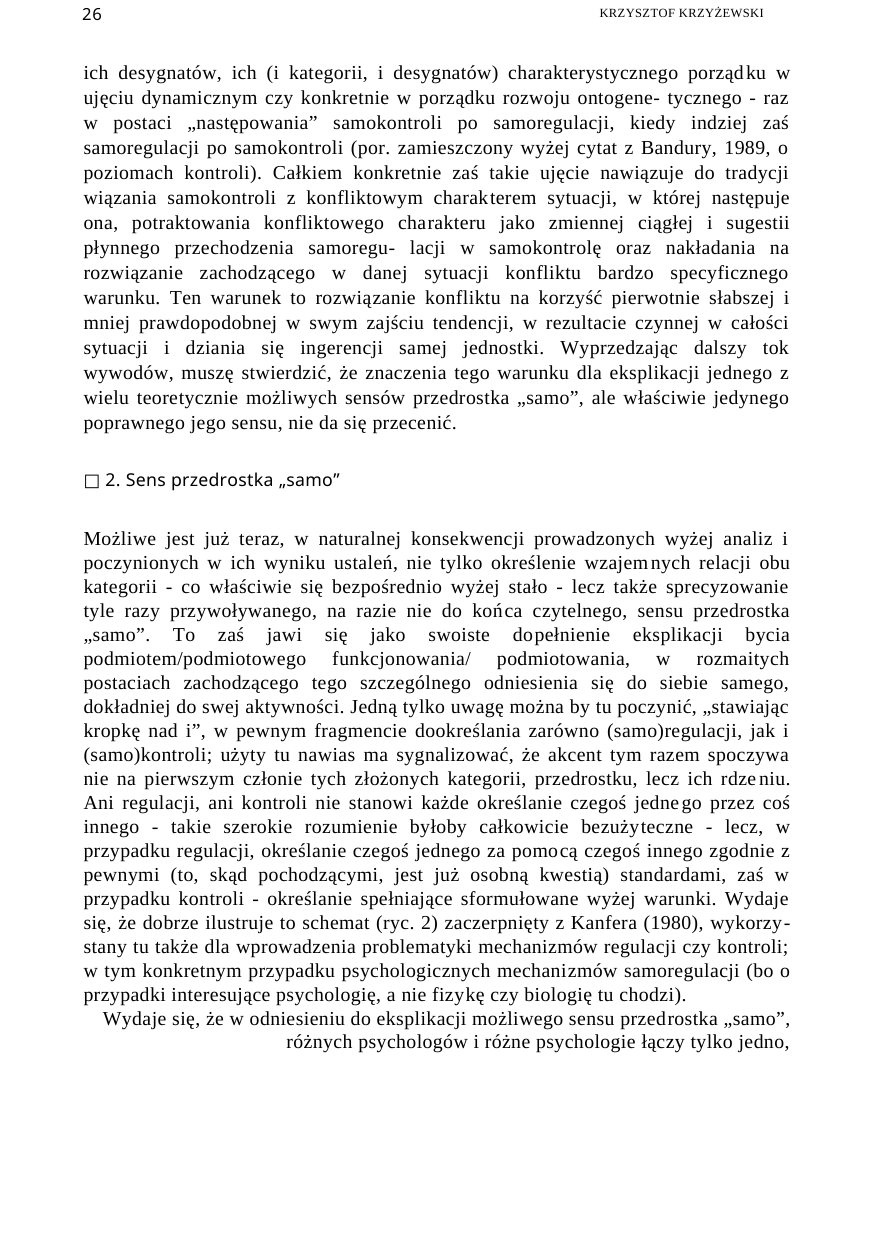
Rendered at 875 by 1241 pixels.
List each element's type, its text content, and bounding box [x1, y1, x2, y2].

text 26 [82, 7, 105, 24]
subtitle □ 2. Sens przedrostka „samo” [83, 472, 792, 489]
text Wydaje się, że w odniesieniu do eksplikacji możliwego sensu przed­rostka „samo”, różnych psychologów i różne psychologie łączy tylko jedno, [83, 1006, 790, 1054]
text KRZYSZTOF KRZYŻEWSKI [599, 7, 793, 20]
text ich desygnatów, ich (i kategorii, i desygnatów) charakterystycznego porząd­ku w ujęciu dynamicznym czy konkretnie w porządku rozwoju ontogene- tycznego - raz w postaci „następowania” samokontroli po samoregulacji, kiedy indziej zaś samoregulacji po samokontroli (por. zamieszczony wyżej cytat z Bandury, 1989, o poziomach kontroli). Całkiem konkretnie zaś takie ujęcie nawiązuje do tradycji wiązania samokontroli z konfliktowym charak­terem sytuacji, w której następuje ona, potraktowania konfliktowego cha­rakteru jako zmiennej ciągłej i sugestii płynnego przechodzenia samoregu- lacji w samokontrolę oraz nakładania na rozwiązanie zachodzącego w danej sytuacji konfliktu bardzo specyficznego warunku. Ten warunek to rozwią­zanie konfliktu na korzyść pierwotnie słabszej i mniej prawdopodobnej w swym zajściu tendencji, w rezultacie czynnej w całości sytuacji i dziania się ingerencji samej jednostki. Wyprzedzając dalszy tok wywodów, muszę stwierdzić, że znaczenia tego warunku dla eksplikacji jednego z wielu teore­tycznie możliwych sensów przedrostka „samo”, ale właściwie jedynego po­prawnego jego sensu, nie da się przecenić. [83, 60, 790, 435]
text Możliwe jest już teraz, w naturalnej konsekwencji prowadzonych wyżej analiz i poczynionych w ich wyniku ustaleń, nie tylko określenie wzajem­nych relacji obu kategorii - co właściwie się bezpośrednio wyżej stało - lecz także sprecyzowanie tyle razy przywoływanego, na razie nie do koń­ca czytelnego, sensu przedrostka „samo”. To zaś jawi się jako swoiste do­pełnienie eksplikacji bycia podmiotem/podmiotowego funkcjonowania/ podmiotowania, w rozmaitych postaciach zachodzącego tego szczególnego odniesienia się do siebie samego, dokładniej do swej aktywności. Jedną tylko uwagę można by tu poczynić, „stawiając kropkę nad i”, w pewnym fragmencie dookreślania zarówno (samo)regulacji, jak i (samo)kontroli; użyty tu nawias ma sygnalizować, że akcent tym razem spoczywa nie na pierwszym członie tych złożonych kategorii, przedrostku, lecz ich rdze­niu. Ani regulacji, ani kontroli nie stanowi każde określanie czegoś jedne­go przez coś innego - takie szerokie rozumienie byłoby całkowicie bezuży­teczne - lecz, w przypadku regulacji, określanie czegoś jednego za pomo­cą czegoś innego zgodnie z pewnymi (to, skąd pochodzącymi, jest już osobną kwestią) standardami, zaś w przypadku kontroli - określanie spełniające sformułowane wyżej warunki. Wydaje się, że do­brze ilustruje to schemat (ryc. 2) zaczerpnięty z Kanfera (1980), wykorzy­stany tu także dla wprowadzenia problematyki mechanizmów regulacji czy kontroli; w tym konkretnym przypadku psychologicznych mechani­zmów samoregulacji (bo o przypadki interesujące psychologię, a nie fizy­kę czy biologię tu chodzi). [83, 527, 790, 1006]
